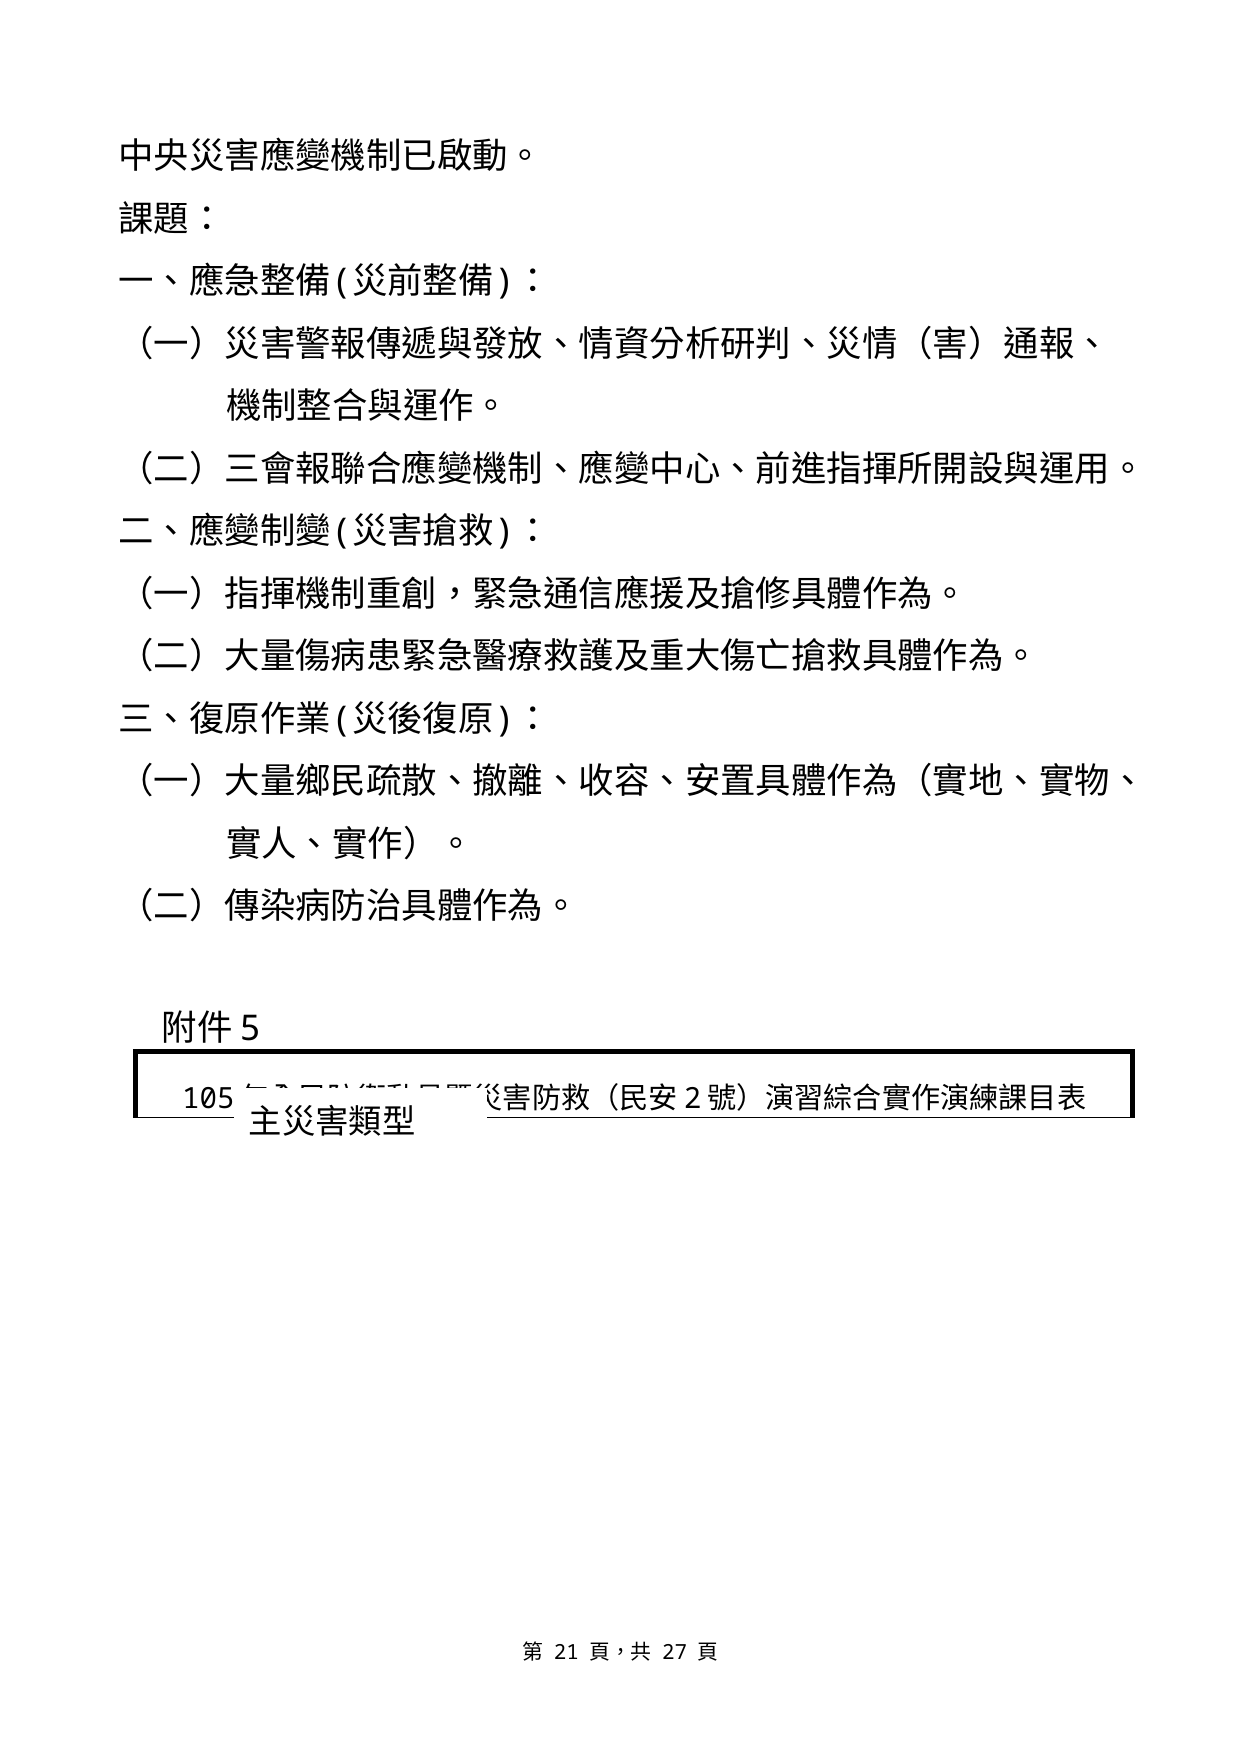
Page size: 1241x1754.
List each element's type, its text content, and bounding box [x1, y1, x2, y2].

text （一）指揮機制重創，緊急通信應援及搶修具體作為。 [118, 549, 1122, 612]
text 課題： [118, 174, 1122, 237]
text （一）災害警報傳遞與發放、情資分析研判、災情（害）通報、機制整合與運作。 [118, 299, 1122, 424]
table_header 105年全民防衛動員暨災害防救（民安2號）演習綜合實作演練課目表 [138, 1054, 1130, 1159]
text （二）三會報聯合應變機制、應變中心、前進指揮所開設與運用。 [118, 424, 1122, 487]
text ○○縣（市）平時運用「動員、戰綜、災防」三會報聯合運作機制，已圓滿完成各項任務，○月○日○○強烈颱風挾帶豐沛雨量侵臺，中央氣象局持續發布颱風及豪雨特報並上修單日降雨量達○MM，造成○○鄉○○村、○○村及○○村土石流沖毀○戶民房，○人員失蹤、○人員受傷、○○至○○道路坍方、○○橋樑斷裂、○人受困、○○鄉及○○鄉通信及電力等各種維生系統中斷、○○河○○段河堤潰堤長○公尺，致○○鄉及○○鄉淹水○公尺深，○○至○○道路成河，○○街○輛車輛及○戶房屋遭大水衝落入河、縣（市）災害應變中心已於○○啟動，縣（市）消防局、○○、○○團隊及國軍○○部隊已投入○○兵力支援各項災害救援，中央災害應變機制已啟動。 [118, 112, 1122, 174]
text 二、應變制變(災害搶救)： [118, 487, 1122, 549]
table_header 105年全民防衛動員暨災害防救（民安2號）演習綜合實作演練課目表 [146, 992, 296, 1049]
text 三、復原作業(災後復原)： [118, 674, 1122, 737]
text 一、應急整備(災前整備)： [118, 237, 1122, 299]
text （二）大量傷病患緊急醫療救護及重大傷亡搶救具體作為。 [118, 612, 1122, 674]
text （二）傳染病防治具體作為。 [118, 862, 1122, 924]
text （一）大量鄉民疏散、撤離、收容、安置具體作為（實地、實物、實人、實作）。 [118, 737, 1122, 862]
